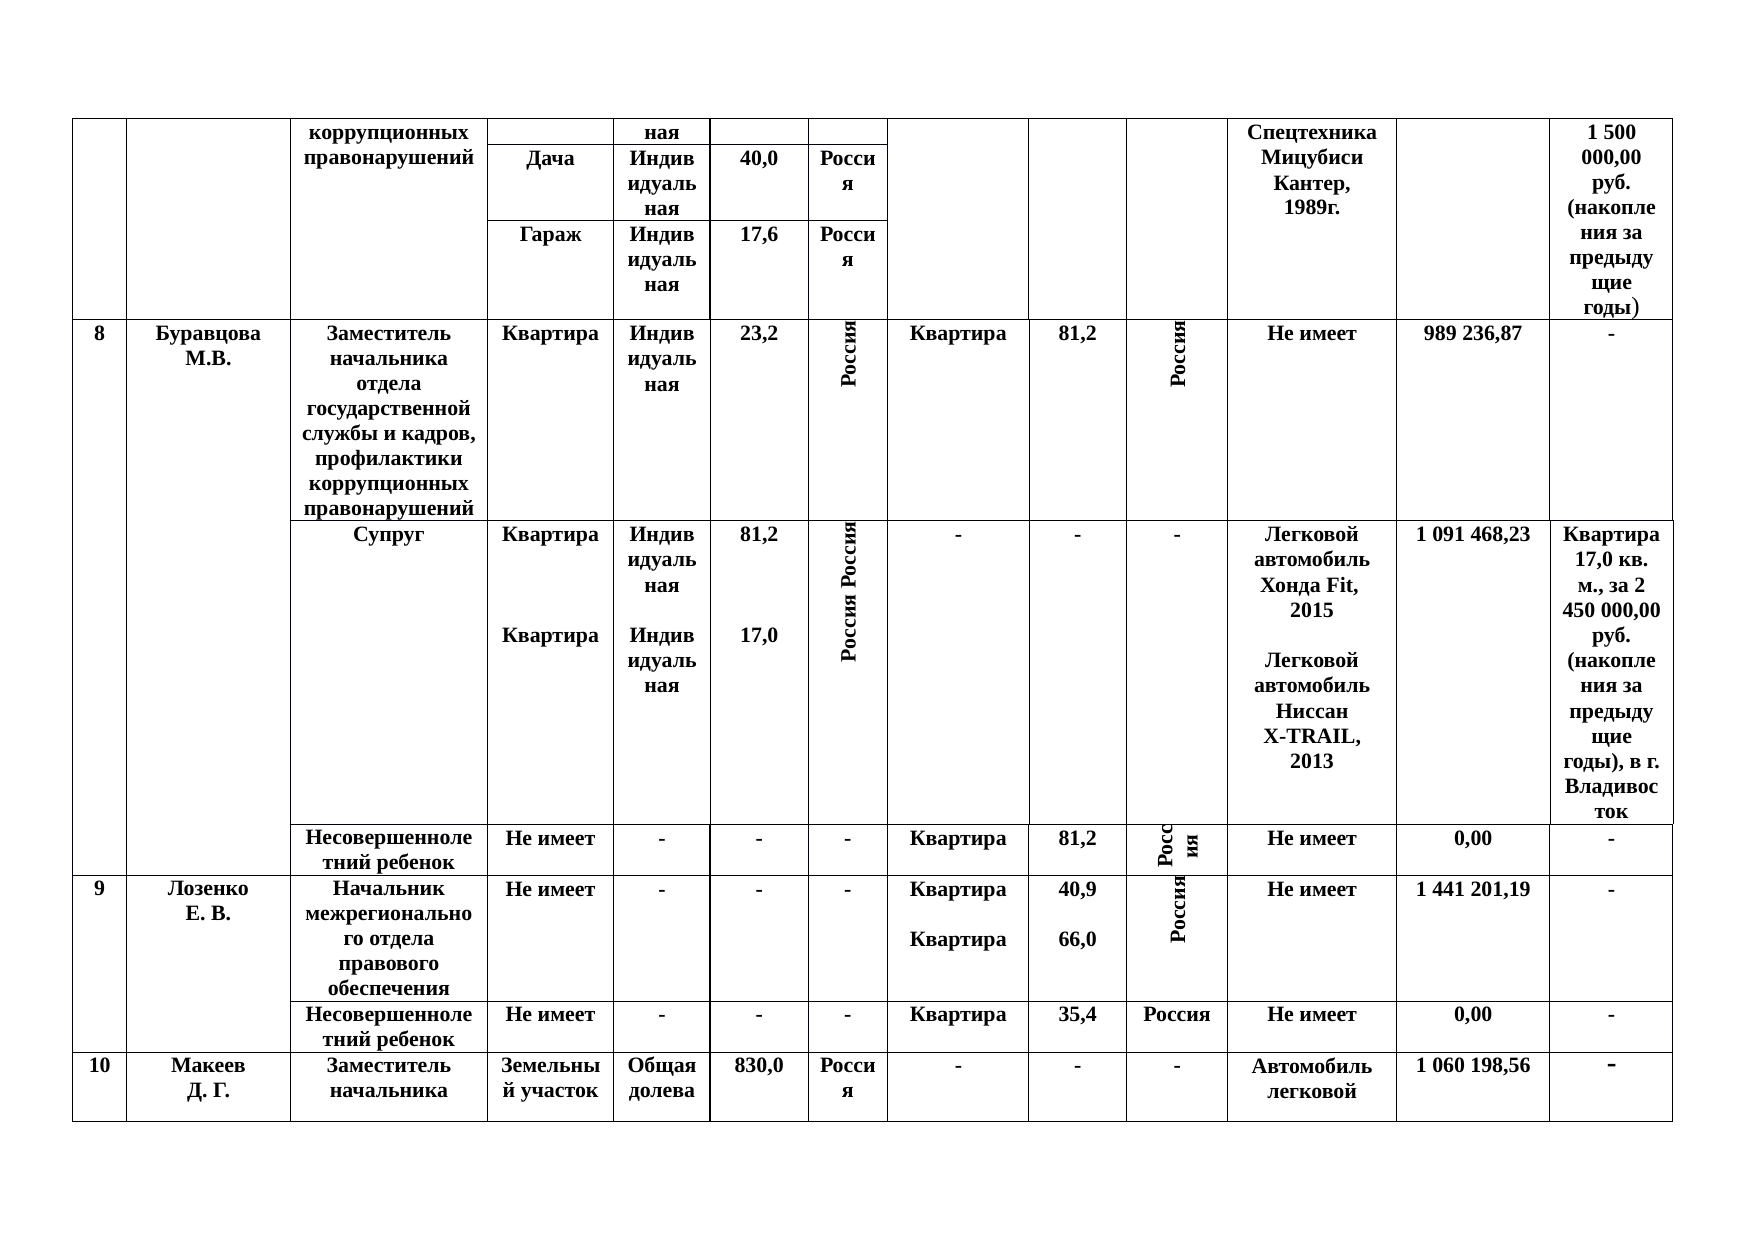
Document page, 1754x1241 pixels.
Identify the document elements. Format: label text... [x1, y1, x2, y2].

table_cell Квартира [888, 1002, 1028, 1052]
table_cell - [1127, 521, 1227, 824]
table_cell - [614, 876, 709, 1001]
table_cell Россия [1127, 876, 1227, 1001]
table_cell Супруг [291, 521, 487, 824]
table_cell Россия [1127, 320, 1227, 520]
table_cell 1 441 201,19 [1397, 876, 1549, 1001]
table_cell 1 060 198,56 [1397, 1053, 1549, 1121]
table_cell 81,2 17,0 [711, 521, 808, 824]
table_cell [1673, 1052, 1681, 1121]
table_cell - [711, 1002, 808, 1052]
table_cell - [888, 1053, 1028, 1121]
table_cell Дача [488, 145, 613, 220]
table_cell 1 091 468,23 [1397, 521, 1550, 824]
table_cell - [809, 1002, 887, 1052]
table_cell 0,00 [1397, 1002, 1549, 1052]
table_cell 989 236,87 [1397, 320, 1549, 520]
table_cell - [1550, 1053, 1672, 1121]
table_cell Заместитель начальника отдела государственной службы и кадров, профилактики коррупционных правонарушений [291, 320, 487, 520]
table_cell - [1127, 1053, 1227, 1121]
table_cell Россия Россия [809, 521, 887, 824]
table_cell Не имеет [1228, 825, 1396, 875]
table_cell Макеев Д. Г. [127, 1053, 290, 1121]
table_cell 81,2 [1029, 825, 1126, 875]
table_cell 23,2 [711, 320, 808, 520]
table_cell Не имеет [1228, 1002, 1396, 1052]
table_cell Не имеет [1228, 320, 1396, 520]
table_cell [1673, 118, 1681, 144]
table_cell - [711, 825, 808, 875]
table_cell Не имеет [488, 1002, 613, 1052]
table_cell - [711, 876, 808, 1001]
table_cell 0,00 [1397, 825, 1549, 875]
table_cell ная [614, 119, 709, 144]
table_cell [127, 119, 290, 319]
table_cell [1673, 144, 1681, 220]
table_cell [809, 119, 887, 144]
table_cell [711, 119, 808, 144]
table_cell Легковой автомобиль Хонда Fit, 2015 Легковой автомобиль Ниссан X-TRAIL, 2013 [1228, 521, 1396, 824]
table_cell Россия [809, 320, 887, 520]
table_cell 17,6 [711, 221, 808, 319]
table_cell [1673, 1001, 1681, 1052]
table_cell - [1550, 876, 1672, 1001]
table_cell 8 [73, 320, 126, 875]
table_cell 9 [73, 876, 126, 1052]
table_cell - [1550, 1002, 1672, 1052]
table_cell коррупционных правонарушений [291, 119, 487, 319]
table_cell 830,0 [711, 1053, 808, 1121]
table_cell Россия [1127, 1002, 1227, 1052]
table_cell Лозенко Е. В. [127, 876, 290, 1052]
table_cell Квартира Квартира [888, 876, 1028, 1001]
table_cell - [1030, 521, 1126, 824]
table_cell 1 500 000,00 руб. (накопления за предыдущие годы) [1550, 119, 1672, 319]
table_cell Не имеет [488, 876, 613, 1001]
table_cell Автомобиль легковой [1228, 1053, 1396, 1121]
table_cell Несовершеннолетний ребенок [291, 1002, 487, 1052]
table_cell - [614, 1002, 709, 1052]
table_cell Квартира Квартира [488, 521, 613, 824]
table_cell - [614, 825, 709, 875]
table_cell [1397, 119, 1549, 319]
table_cell Общая долева [614, 1053, 709, 1121]
table_cell Квартира [488, 320, 613, 520]
table_cell Гараж [488, 221, 613, 319]
table_cell [73, 119, 126, 319]
table_cell 40,0 [711, 145, 808, 220]
table_cell Индивидуальная [614, 221, 709, 319]
table_cell Буравцова М.В. [127, 320, 290, 875]
table_cell Несовершеннолетний ребенок [291, 825, 487, 875]
table_cell - [888, 521, 1029, 824]
table_cell [1674, 520, 1681, 824]
table_cell [1673, 319, 1681, 520]
table_cell - [1550, 320, 1672, 520]
table_cell Россия [809, 1053, 887, 1121]
table_cell - [1029, 119, 1126, 319]
table_cell Не имеет [1228, 876, 1396, 1001]
table_cell Россия [1127, 825, 1227, 875]
table_cell [1673, 824, 1681, 875]
table_cell Спецтехника Мицубиси Кантер, 1989г. [1228, 119, 1396, 319]
table_cell Не имеет [488, 825, 613, 875]
table_cell Россия [809, 221, 887, 319]
table_cell Индивидуальная [614, 320, 710, 520]
table_cell - [1029, 1053, 1126, 1121]
table_cell - [809, 825, 887, 875]
table_cell [1673, 875, 1681, 1001]
table_cell [488, 119, 613, 144]
table_cell Заместитель начальника [291, 1053, 487, 1121]
table_cell 10 [73, 1053, 126, 1121]
table_cell Квартира [888, 825, 1028, 875]
table_cell - [888, 119, 1028, 319]
table_cell Индивидуальная Индивидуальная [614, 521, 710, 824]
table_cell - [1550, 825, 1672, 875]
table_cell Земельный участок [488, 1053, 613, 1121]
table_cell - [1127, 119, 1227, 319]
table_cell Квартира 17,0 кв. м., за 2 450 000,00 руб. (накопления за предыдущие годы), в г. Владивосток [1551, 521, 1673, 824]
table_cell Россия [809, 145, 887, 220]
table_cell 35,4 [1029, 1002, 1126, 1052]
table_cell [1673, 220, 1681, 319]
table_cell 81,2 [1030, 320, 1126, 520]
table_cell - [809, 876, 887, 1001]
table_cell Квартира [888, 320, 1029, 520]
table_cell Индивидуальная [614, 145, 709, 220]
table_cell Начальник межрегионального отдела правового обеспечения [291, 876, 487, 1001]
table_cell 40,9 66,0 [1029, 876, 1126, 1001]
